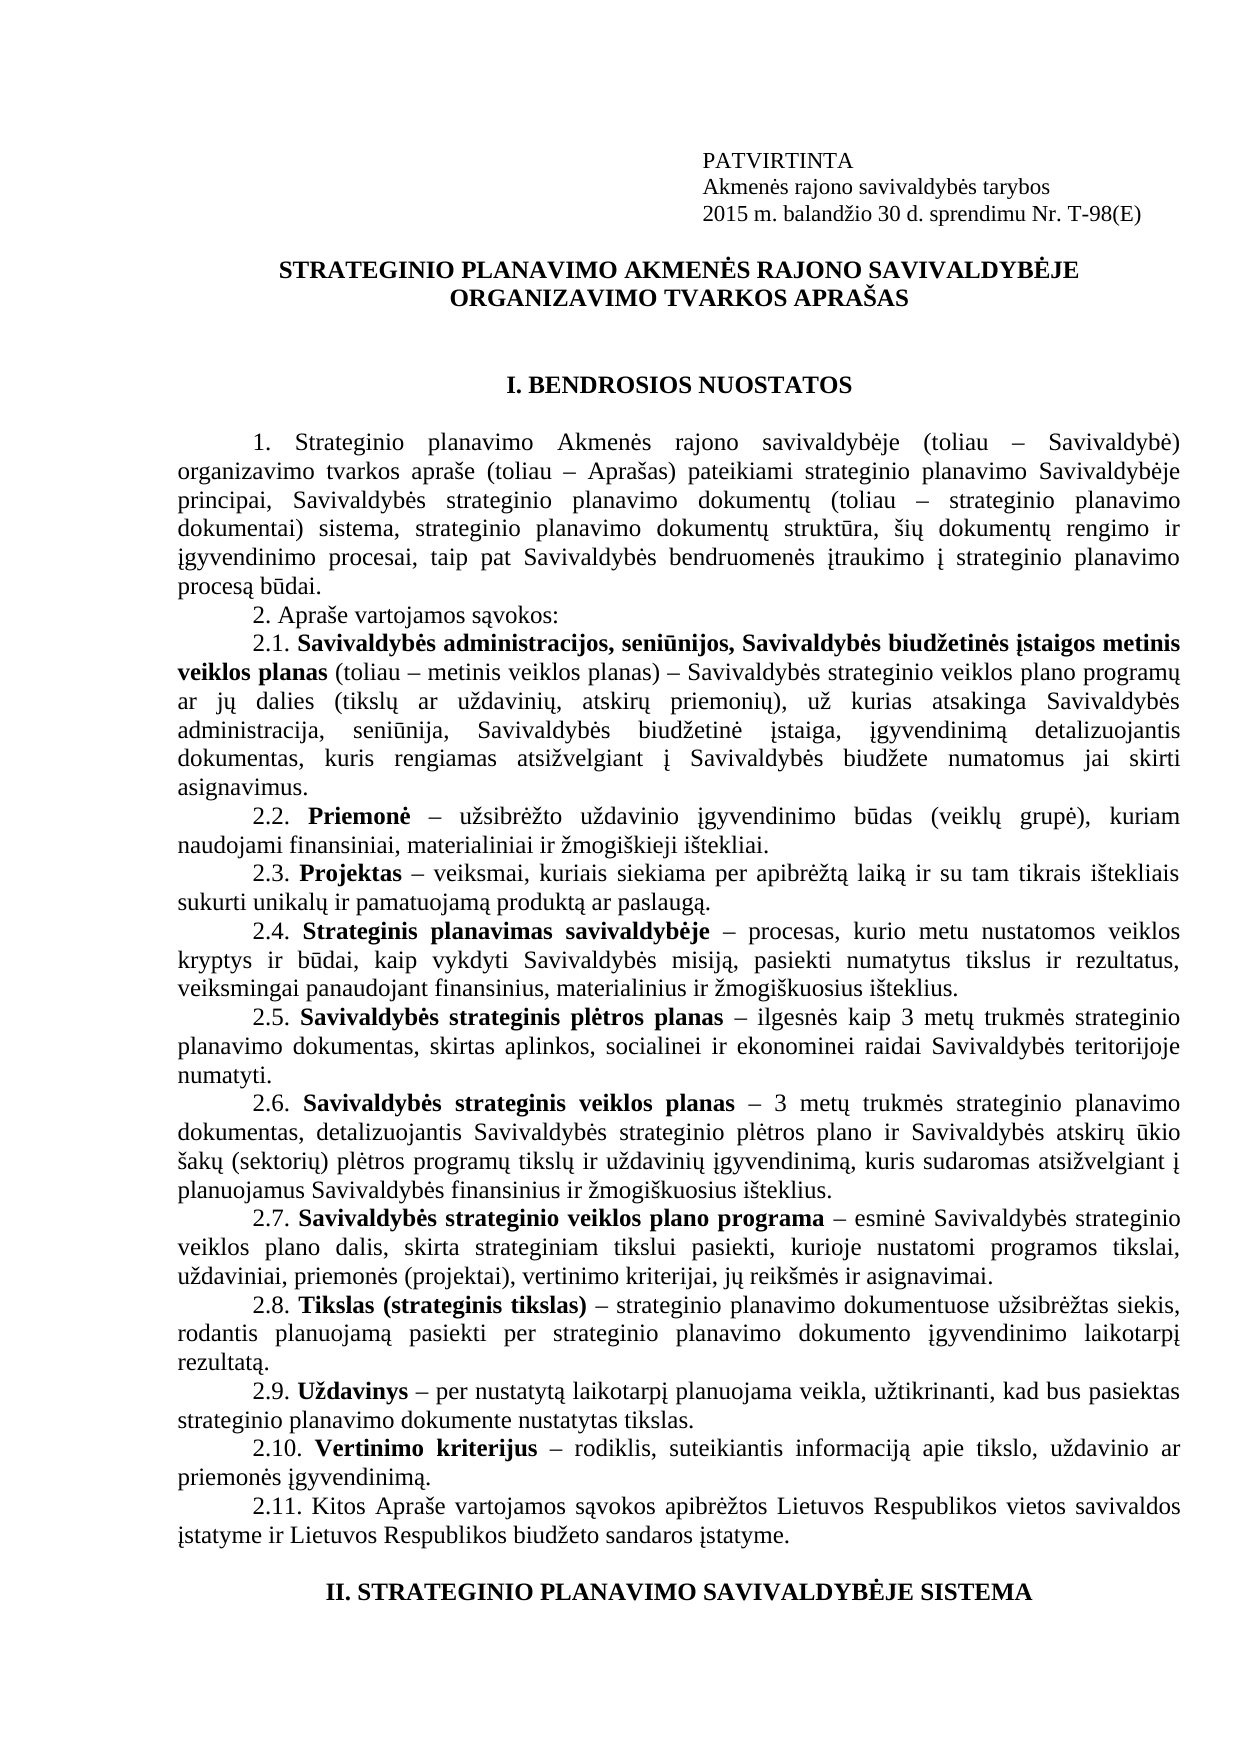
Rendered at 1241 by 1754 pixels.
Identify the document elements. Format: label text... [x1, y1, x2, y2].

text 2.1. Savivaldybės administracijos, seniūnijos, Savivaldybės biudžetinės įstaigos metinis veiklos planas (toliau – metinis veiklos planas) – Savivaldybės strateginio veiklos plano programų ar jų dalies (tikslų ar uždavinių, atskirų priemonių), už kurias atsakinga Savivaldybės administracija, seniūnija, Savivaldybės biudžetinė įstaiga, įgyvendinimą detalizuojantis dokumentas, kuris rengiamas atsižvelgiant į Savivaldybės biudžete numatomus jai skirti asignavimus. [177, 628, 1181, 801]
text 1. Strateginio planavimo Akmenės rajono savivaldybėje (toliau – Savivaldybė) organizavimo tvarkos apraše (toliau – Aprašas) pateikiami strateginio planavimo Savivaldybėje principai, Savivaldybės strateginio planavimo dokumentų (toliau – strateginio planavimo dokumentai) sistema, strateginio planavimo dokumentų struktūra, šių dokumentų rengimo ir įgyvendinimo procesai, taip pat Savivaldybės bendruomenės įtraukimo į strateginio planavimo procesą būdai. [177, 427, 1181, 600]
text 2.11. Kitos Apraše vartojamos sąvokos apibrėžtos Lietuvos Respublikos vietos savivaldos įstatyme ir Lietuvos Respublikos biudžeto sandaros įstatyme. [177, 1491, 1181, 1548]
text 2.9. Uždavinys – per nustatytą laikotarpį planuojama veikla, užtikrinanti, kad bus pasiektas strateginio planavimo dokumente nustatytas tikslas. [177, 1376, 1181, 1433]
text 2.2. Priemonė – užsibrėžto uždavinio įgyvendinimo būdas (veiklų grupė), kuriam naudojami finansiniai, materialiniai ir žmogiškieji ištekliai. [177, 801, 1181, 858]
text 2.8. Tikslas (strateginis tikslas) – strateginio planavimo dokumentuose užsibrėžtas siekis, rodantis planuojamą pasiekti per strateginio planavimo dokumento įgyvendinimo laikotarpį rezultatą. [177, 1290, 1181, 1376]
text II. STRATEGINIO PLANAVIMO SAVIVALDYBĖJE SISTEMA [177, 1577, 1181, 1606]
text 2.5. Savivaldybės strateginis plėtros planas – ilgesnės kaip 3 metų trukmės strateginio planavimo dokumentas, skirtas aplinkos, socialinei ir ekonominei raidai Savivaldybės teritorijoje numatyti. [177, 1002, 1181, 1088]
text 2.4. Strateginis planavimas savivaldybėje – procesas, kurio metu nustatomos veiklos kryptys ir būdai, kaip vykdyti Savivaldybės misiją, pasiekti numatytus tikslus ir rezultatus, veiksmingai panaudojant finansinius, materialinius ir žmogiškuosius išteklius. [177, 916, 1181, 1002]
text 2.10. Vertinimo kriterijus – rodiklis, suteikiantis informaciją apie tikslo, uždavinio ar priemonės įgyvendinimą. [177, 1433, 1181, 1491]
text PATVIRTINTA [702, 147, 1181, 173]
text 2.7. Savivaldybės strateginio veiklos plano programa – esminė Savivaldybės strateginio veiklos plano dalis, skirta strateginiam tikslui pasiekti, kurioje nustatomi programos tikslai, uždaviniai, priemonės (projektai), vertinimo kriterijai, jų reikšmės ir asignavimai. [177, 1203, 1181, 1290]
text 2.3. Projektas – veiksmai, kuriais siekiama per apibrėžtą laiką ir su tam tikrais ištekliais sukurti unikalų ir pamatuojamą produktą ar paslaugą. [177, 858, 1181, 916]
text 2.6. Savivaldybės strateginis veiklos planas – 3 metų trukmės strateginio planavimo dokumentas, detalizuojantis Savivaldybės strateginio plėtros plano ir Savivaldybės atskirų ūkio šakų (sektorių) plėtros programų tikslų ir uždavinių įgyvendinimą, kuris sudaromas atsižvelgiant į planuojamus Savivaldybės finansinius ir žmogiškuosius išteklius. [177, 1088, 1181, 1203]
text 2015 m. balandžio 30 d. sprendimu Nr. T-98(E) [702, 199, 1181, 226]
text STRATEGINIO PLANAVIMO AKMENĖS RAJONO SAVIVALDYBĖJE ORGANIZAVIMO TVARKOS APRAŠAS [177, 255, 1181, 312]
text I. BENDROSIOS NUOSTATOS [177, 370, 1181, 398]
text 2. Apraše vartojamos sąvokos: [177, 600, 1181, 628]
text Akmenės rajono savivaldybės tarybos [702, 173, 1181, 199]
